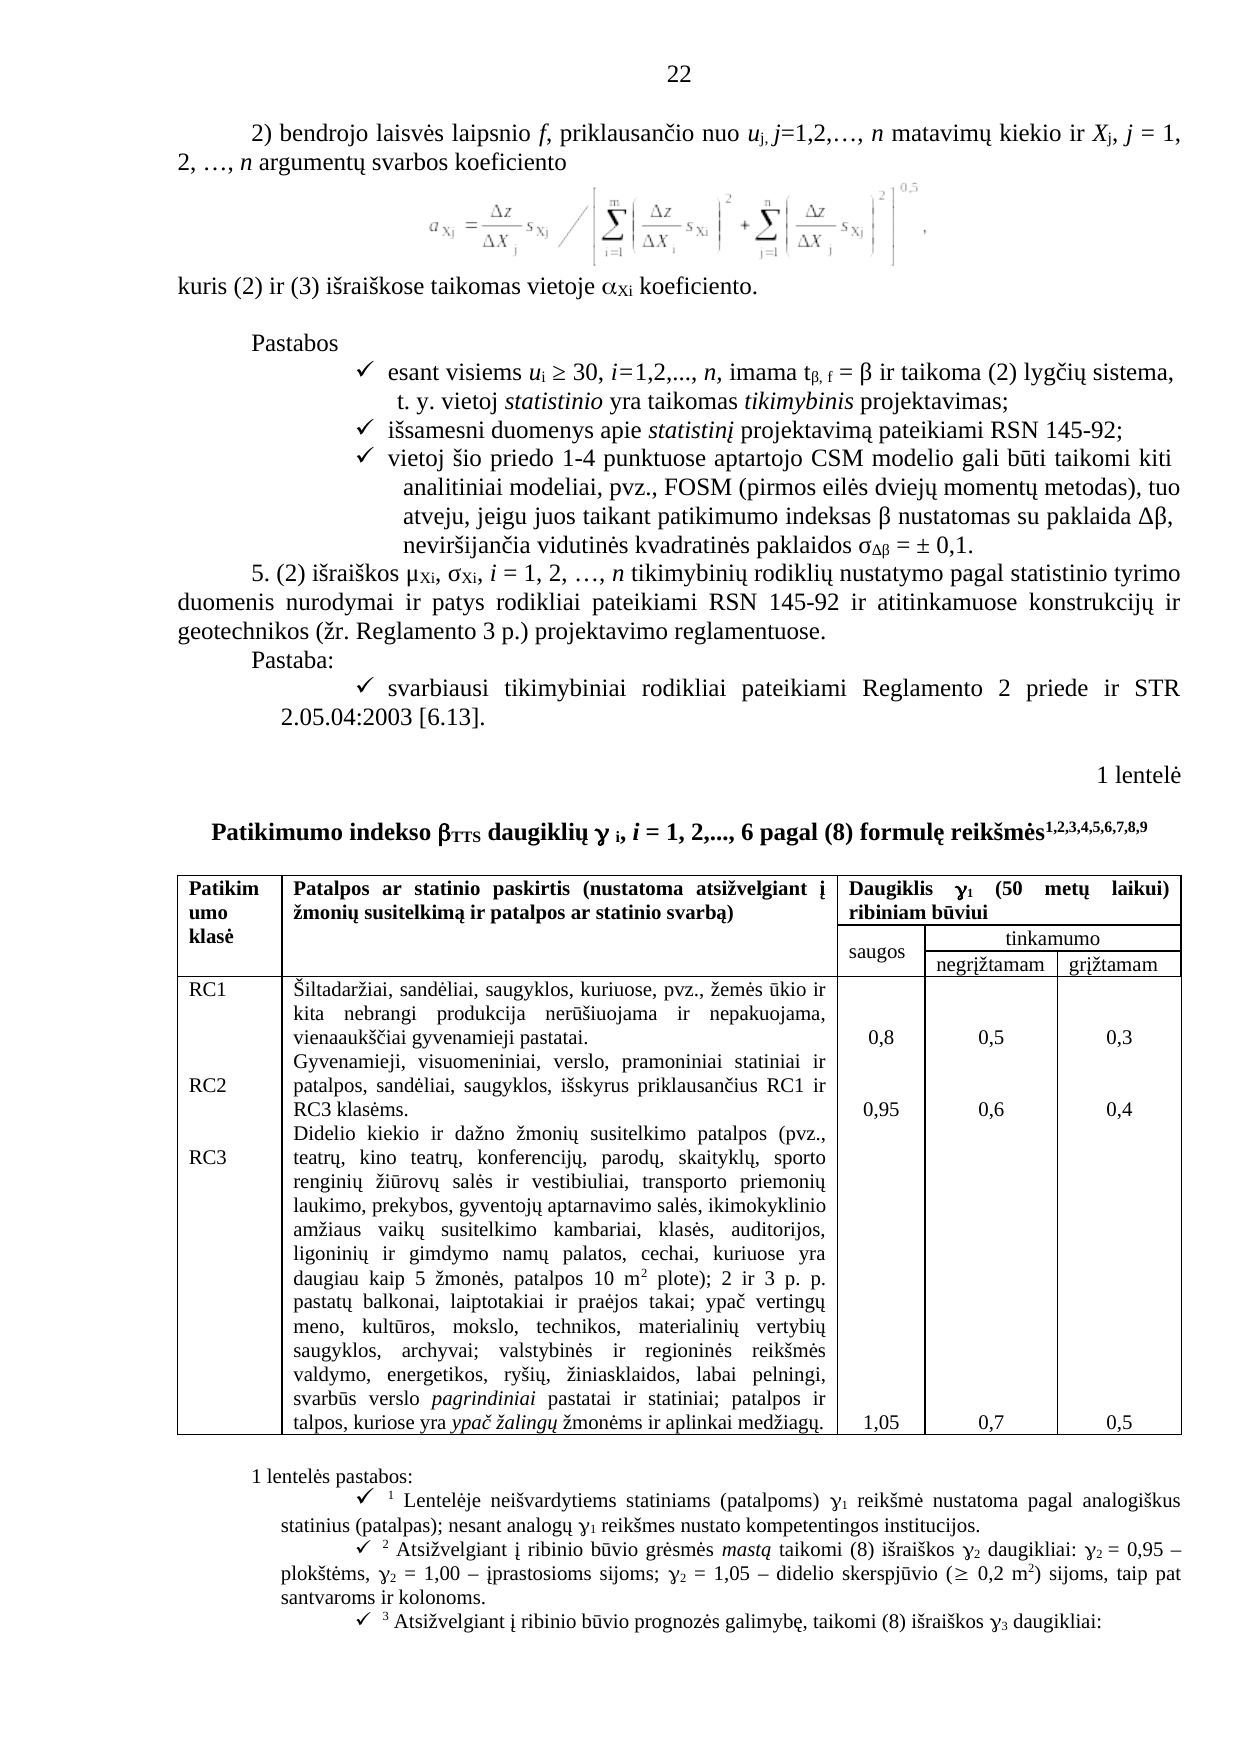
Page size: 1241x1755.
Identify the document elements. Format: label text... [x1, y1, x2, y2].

table_cell 0,3 0,4 0,5 [1058, 977, 1181, 1434]
table_cell grįžtamam [1058, 952, 1180, 976]
text Pastabos [177, 328, 1181, 357]
text 2) bendrojo laisvės laipsnio f, priklausančio nuo uj, j=1,2,…, n matavimų kiekio ir Xj, j = 1, 2, …, n argumentų svarbos koeficiento [177, 118, 1181, 176]
text 5. (2) išraiškos μXi, σXi, i = 1, 2, …, n tikimybinių rodiklių nustatymo pagal statistinio tyrimo duomenis nurodymai ir patys rodikliai pateikiami RSN 145-92 ir atitinkamuose konstrukcijų ir geotechnikos (žr. Reglamento 3 p.) projektavimo reglamentuose. [177, 558, 1181, 645]
text vietoj šio priedo 1-4 punktuose aptartojo CSM modelio gali būti taikomi kiti analitiniai modeliai, pvz., FOSM (pirmos eilės dviejų momentų metodas), tuo atveju, jeigu juos taikant patikimumo indeksas β nustatomas su paklaida Δβ, neviršijančia vidutinės kvadratinės paklaidos σΔβ = ± 0,1. [281, 443, 1181, 558]
table_cell Šiltadaržiai, sandėliai, saugyklos, kuriuose, pvz., žemės ūkio ir kita nebrangi produkcija nerūšiuojama ir nepakuojama, vienaaukščiai gyvenamieji pastatai. Gyvenamieji, visuomeniniai, verslo, pramoniniai statiniai ir patalpos, sandėliai, saugyklos, išskyrus priklausančius RC1 ir RC3 klasėms. Didelio kiekio ir dažno žmonių susitelkimo patalpos (pvz., teatrų, kino teatrų, konferencijų, parodų, skaityklų, sporto renginių žiūrovų salės ir vestibiuliai, transporto priemonių laukimo, prekybos, gyventojų aptarnavimo salės, ikimokyklinio amžiaus vaikų susitelkimo kambariai, klasės, auditorijos, ligoninių ir gimdymo namų palatos, cechai, kuriuose yra daugiau kaip 5 žmonės, patalpos 10 m2 plote); 2 ir 3 p. p. pastatų balkonai, laiptotakiai ir praėjos takai; ypač vertingų meno, kultūros, mokslo, technikos, materialinių vertybių saugyklos, archyvai; valstybinės ir regioninės reikšmės valdymo, energetikos, ryšių, žiniasklaidos, labai pelningi, svarbūs verslo pagrindiniai pastatai ir statiniai; patalpos ir talpos, kuriose yra ypač žalingų žmonėms ir aplinkai medžiagų. [283, 977, 837, 1434]
text svarbiausi tikimybiniai rodikliai pateikiami Reglamento 2 priede ir STR 2.05.04:2003 [6.13]. [281, 673, 1181, 731]
table_cell negrįžtamam [926, 952, 1057, 976]
text Patikimumo indekso bTTS daugiklių g i, i = 1, 2,..., 6 pagal (8) formulę reikšmės1,2,3,4,5,6,7,8,9 [177, 817, 1181, 846]
text 1 lentelės pastabos: [177, 1464, 1181, 1488]
table_cell saugos [838, 926, 924, 976]
table_cell 0,8 0,95 1,05 [838, 977, 924, 1434]
text 3 Atsižvelgiant į ribinio būvio prognozės galimybę, taikomi (8) išraiškos g3 daugikliai: [281, 1609, 1181, 1633]
table_cell tinkamumo [926, 926, 1180, 950]
table_header Daugiklis g1 (50 metų laikui) ribiniam būviui [838, 876, 1180, 924]
table_cell RC1 RC2 RC3 [178, 977, 281, 1434]
text esant visiems ui ≥ 30, i=1,2,..., n, imama tβ, f = β ir taikoma (2) lygčių sistema, t. y. vietoj statistinio yra taikomas tikimybinis projektavimas; [281, 357, 1181, 415]
text 2 Atsižvelgiant į ribinio būvio grėsmės mastą taikomi (8) išraiškos g2 daugikliai: g2 = 0,95 – plokštėms, g2 = 1,00 – įprastosioms sijoms; g2 = 1,05 – didelio skerspjūvio (³ 0,2 m2) sijoms, taip pat santvaroms ir kolonoms. [281, 1537, 1181, 1609]
text išsamesni duomenys apie statistinį projektavimą pateikiami RSN 145-92; [281, 415, 1181, 443]
table_header Patalpos ar statinio paskirtis (nustatoma atsižvelgiant į žmonių susitelkimą ir patalpos ar statinio svarbą) [283, 876, 837, 976]
text kuris (2) ir (3) išraiškose taikomas vietoje aXi koeficiento. [177, 271, 1181, 300]
text 1 Lentelėje neišvardytiems statiniams (patalpoms) g1 reikšmė nustatoma pagal analogiškus statinius (patalpas); nesant analogų g1 reikšmes nustato kompetentingos institucijos. [281, 1488, 1181, 1537]
text Pastaba: [177, 645, 1181, 673]
table_header Patikimumo klasė [178, 876, 281, 976]
table_cell 0,5 0,6 0,7 [926, 977, 1057, 1434]
text 1 lentelė [177, 760, 1181, 788]
